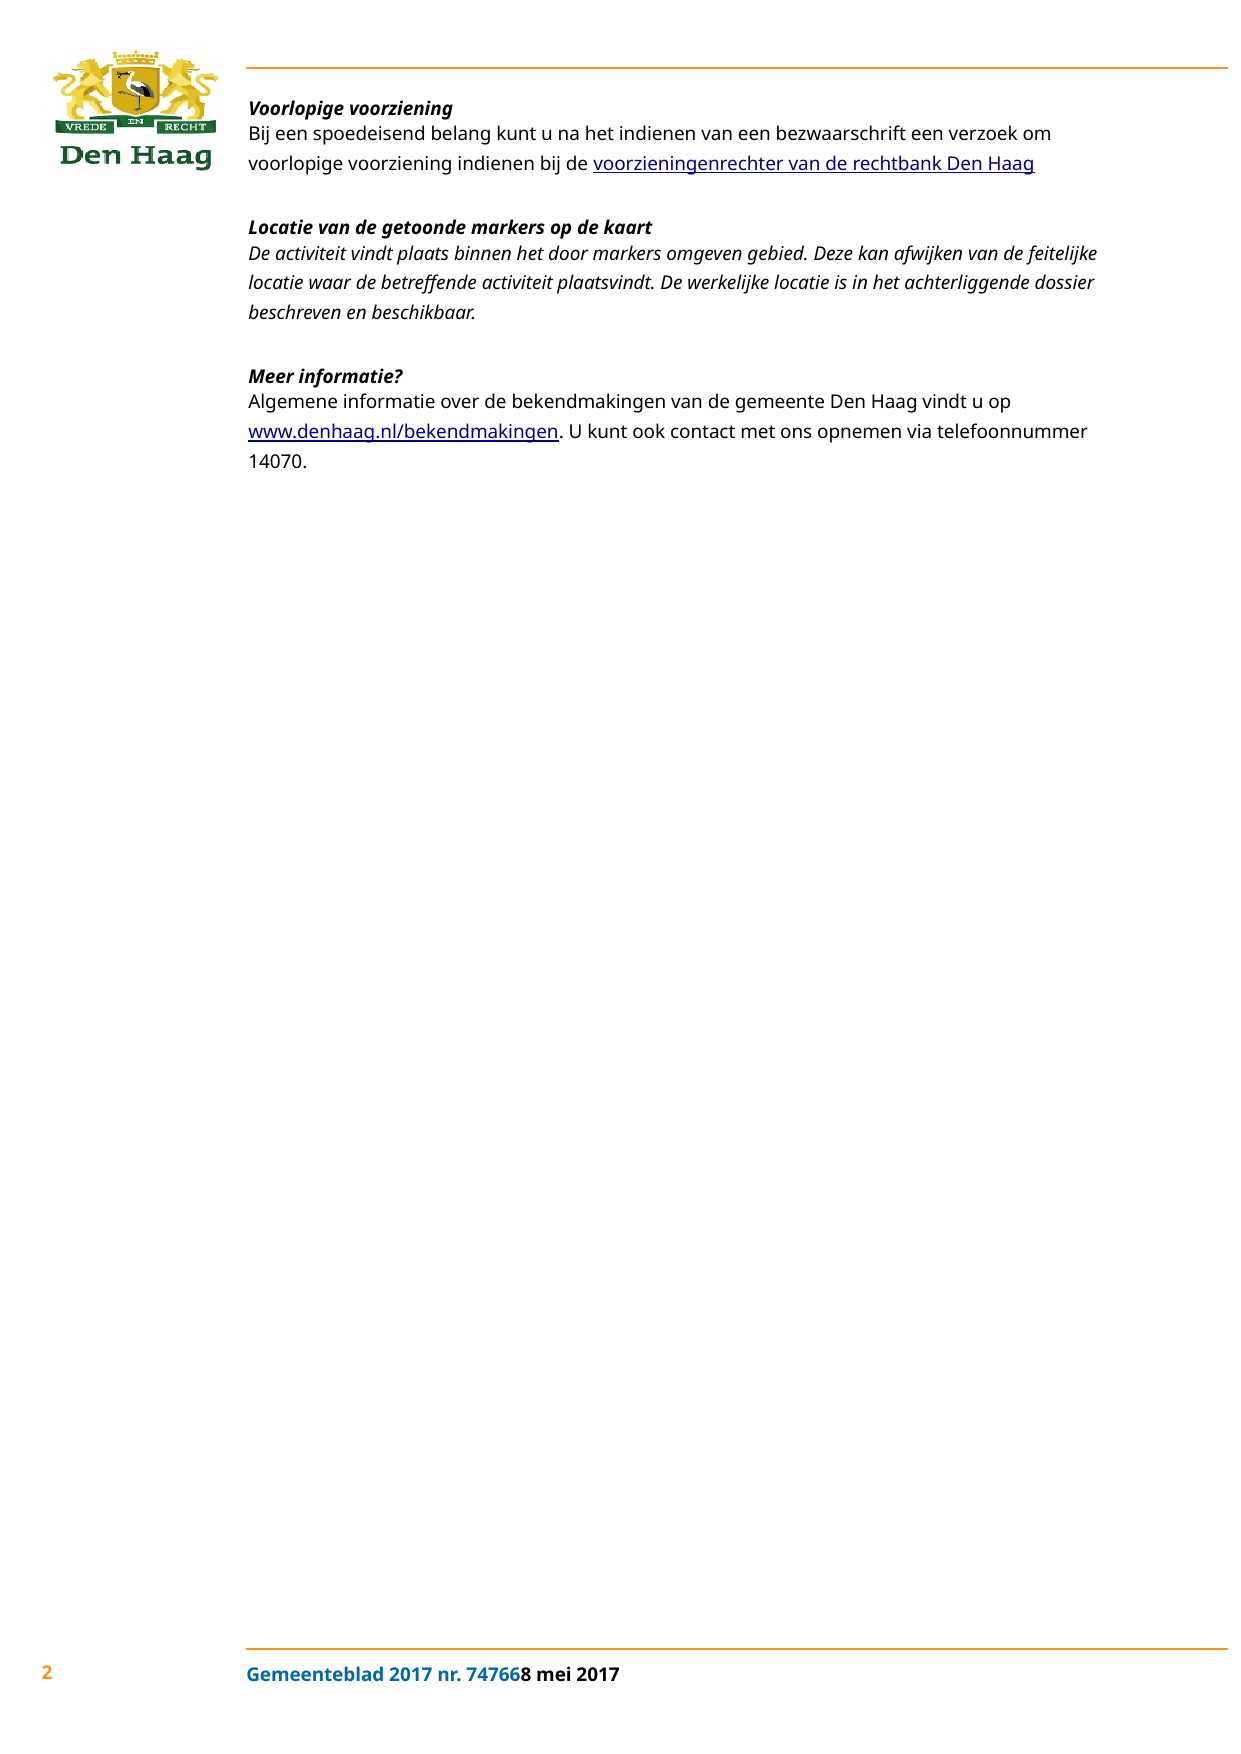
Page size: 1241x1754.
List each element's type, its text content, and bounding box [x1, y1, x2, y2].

text De activiteit vindt plaats binnen het door markers omgeven gebied. Deze kan afwijken van de feitelijke locatie waar de betreffende activiteit plaatsvindt. De werkelijke locatie is in het achterliggende dossier beschreven en beschikbaar. [248, 240, 1152, 325]
text Meer informatie? [248, 363, 1152, 389]
text Locatie van de getoonde markers op de kaart [248, 214, 1152, 240]
text Algemene informatie over de bekendmakingen van de gemeente Den Haag vindt u op www.denhaag.nl/bekendmakingen. U kunt ook contact met ons opnemen via telefoonnummer 14070. [248, 389, 1152, 473]
text Voorlopige voorziening [248, 95, 1152, 121]
picture [41, 47, 231, 172]
text Bij een spoedeisend belang kunt u na het indienen van een bezwaarschrift een verzoek om voorlopige voorziening indienen bij de voorzieningenrechter van de rechtbank Den Haag [248, 121, 1152, 176]
